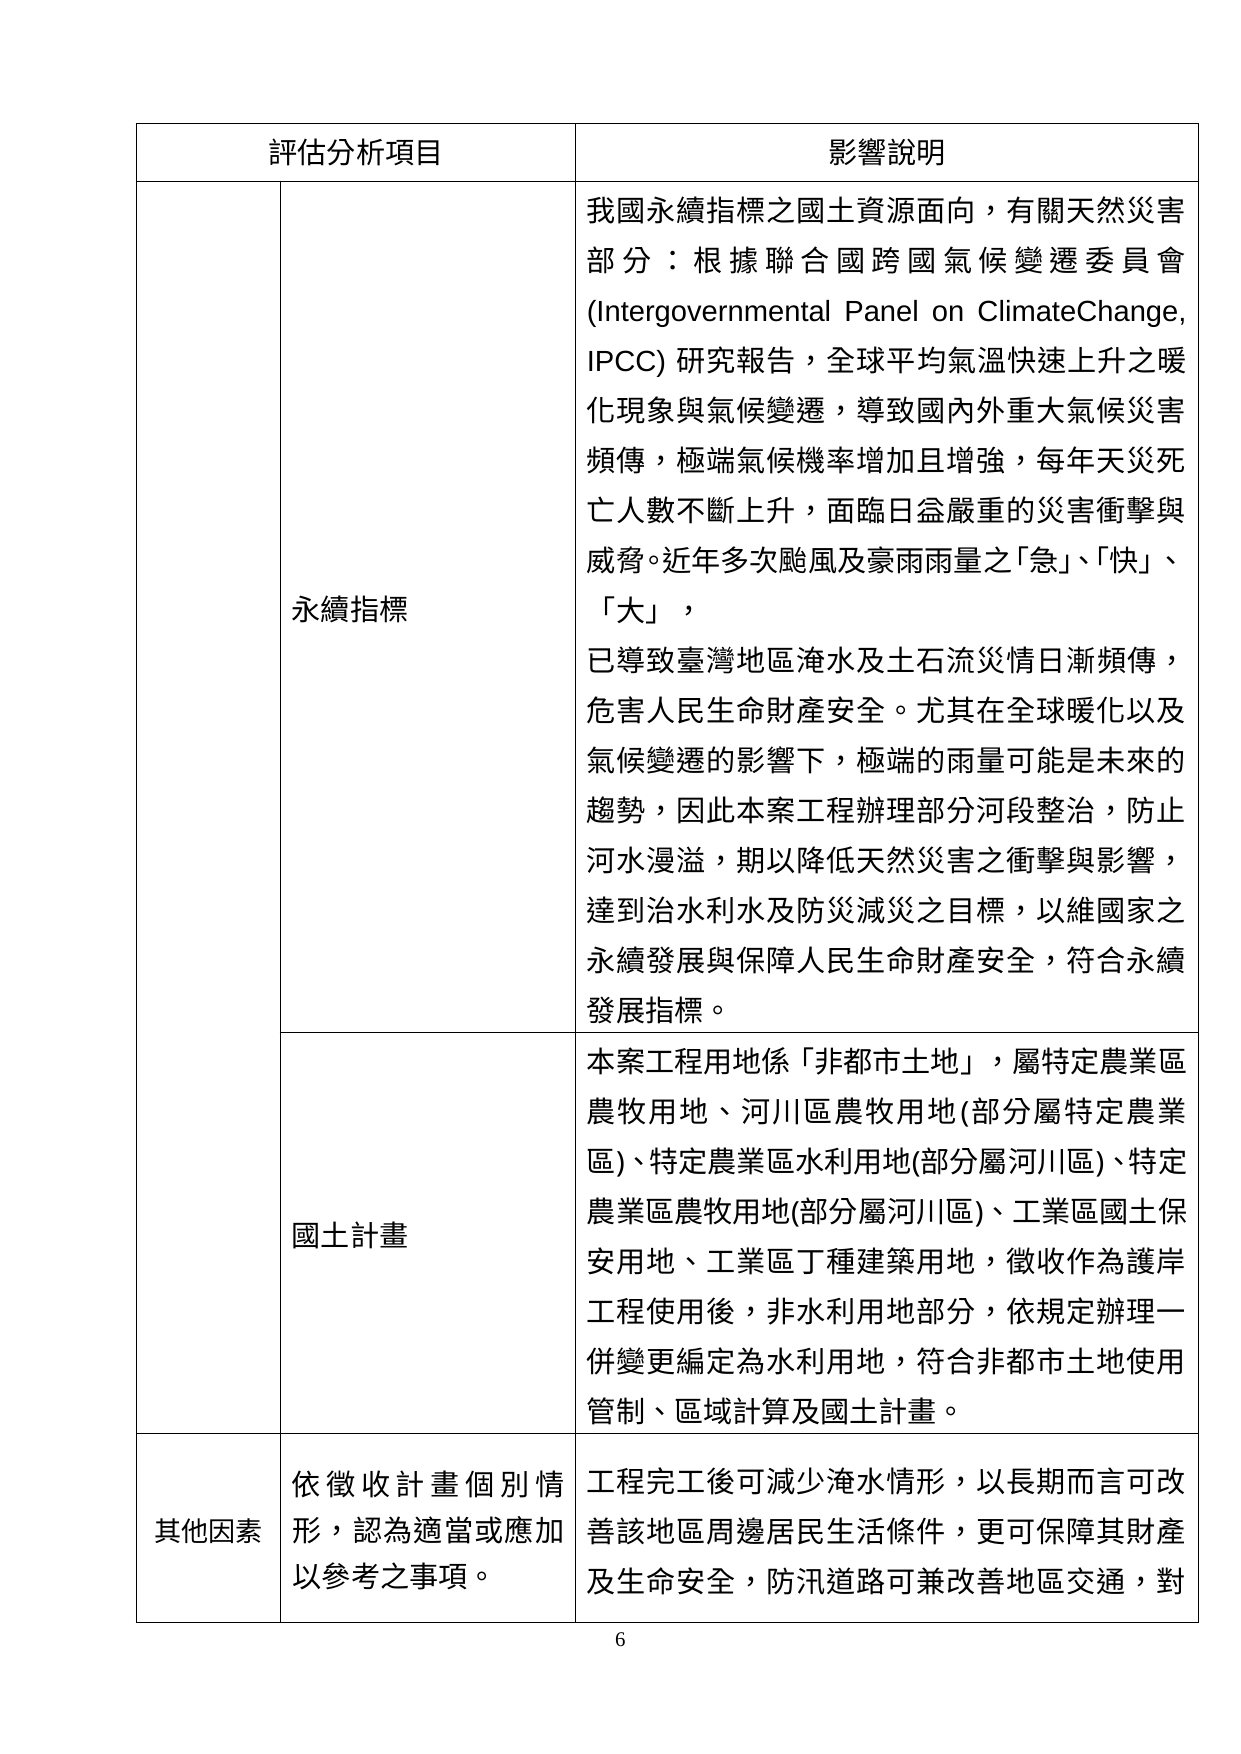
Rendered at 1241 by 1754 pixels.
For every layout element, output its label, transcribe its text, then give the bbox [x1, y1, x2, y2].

table_header 影響說明 [576, 124, 1198, 181]
table_cell 其他因素 [137, 1434, 280, 1622]
table_cell 本案工程用地係「非都市土地」，屬特定農業區農牧用地、河川區農牧用地(部分屬特定農業區)、特定農業區水利用地(部分屬河川區)、特定農業區農牧用地(部分屬河川區)、工業區國土保安用地、工業區丁種建築用地，徵收作為護岸工程使用後，非水利用地部分，依規定辦理一併變更編定為水利用地，符合非都市土地使用管制、區域計算及國土計畫。 [576, 1033, 1198, 1433]
table_cell [137, 182, 280, 1433]
table_cell 國土計畫 [281, 1033, 575, 1433]
table_header 評估分析項目 [137, 124, 575, 181]
table_cell 依徵收計畫個別情形，認為適當或應加以參考之事項。 [281, 1434, 575, 1622]
table_cell 工程完工後可減少淹水情形，以長期而言可改善該地區周邊居民生活條件，更可保障其財產及生命安全，防汛道路可兼改善地區交通，對 [576, 1434, 1198, 1622]
table_cell 永續指標 [281, 182, 575, 1032]
table_cell 我國永續指標之國土資源面向，有關天然災害部分：根據聯合國跨國氣候變遷委員會(Intergovernmental Panel on ClimateChange, IPCC) 研究報告，全球平均氣溫快速上升之暖化現象與氣候變遷，導致國內外重大氣候災害頻傳，極端氣候機率增加且增強，每年天災死亡人數不斷上升，面臨日益嚴重的災害衝擊與威脅。近年多次颱風及豪雨雨量之「急」、「快」、「大」， 已導致臺灣地區淹水及土石流災情日漸頻傳，危害人民生命財產安全。尤其在全球暖化以及氣候變遷的影響下，極端的雨量可能是未來的趨勢，因此本案工程辦理部分河段整治，防止河水漫溢，期以降低天然災害之衝擊與影響，達到治水利水及防災減災之目標，以維國家之永續發展與保障人民生命財產安全，符合永續發展指標。 [576, 182, 1198, 1032]
